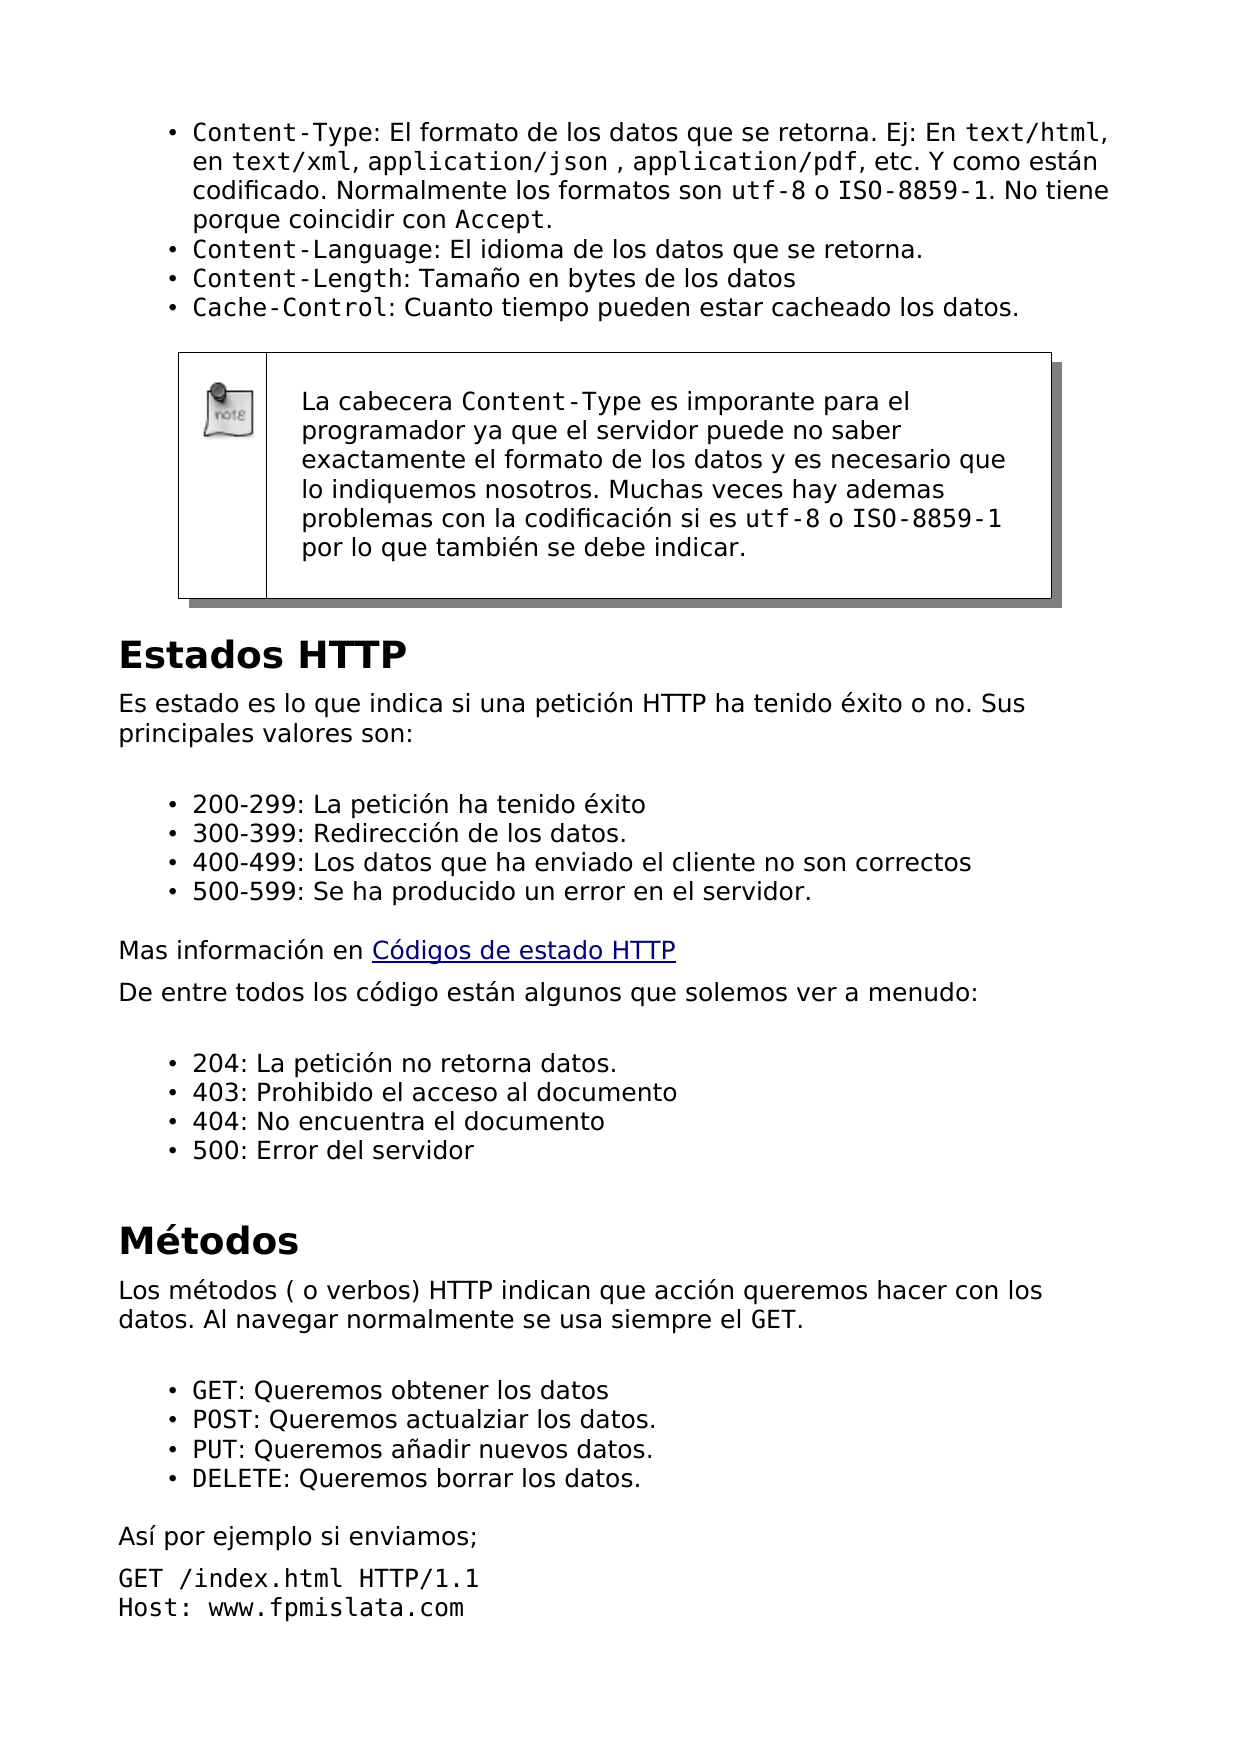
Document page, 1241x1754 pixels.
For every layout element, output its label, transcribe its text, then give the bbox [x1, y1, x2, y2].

text De entre todos los código están algunos que solemos ver a menudo: [118, 978, 1122, 1007]
list 204: La petición no retorna datos. [177, 1049, 1122, 1078]
subtitle Métodos [118, 1220, 1122, 1264]
list GET: Queremos obtener los datos [177, 1376, 1122, 1406]
text Es estado es lo que indica si una petición HTTP ha tenido éxito o no. Sus principales valores son: [118, 689, 1122, 748]
text Los métodos ( o verbos) HTTP indican que acción queremos hacer con los datos. Al navegar normalmente se usa siempre el GET. [118, 1276, 1122, 1334]
list 500-599: Se ha producido un error en el servidor. [177, 877, 1122, 907]
list 404: No encuentra el documento [177, 1107, 1122, 1136]
list 300-399: Redirección de los datos. [177, 819, 1122, 848]
list Cache-Control: Cuanto tiempo pueden estar cacheado los datos. [177, 293, 1122, 322]
list DELETE: Queremos borrar los datos. [177, 1464, 1122, 1493]
list Content-Type: El formato de los datos que se retorna. Ej: En text/html, en text/xml, application/json , application/pdf, etc. Y como están codificado. Normalmente los formatos son utf-8 o ISO-8859-1. No tiene porque coincidir con Accept. [177, 118, 1122, 235]
list PUT: Queremos añadir nuevos datos. [177, 1435, 1122, 1464]
list POST: Queremos actualziar los datos. [177, 1406, 1122, 1435]
list 200-299: La petición ha tenido éxito [177, 790, 1122, 819]
text Mas información en Códigos de estado HTTP [118, 936, 1122, 965]
table_header [179, 353, 266, 598]
picture [190, 375, 266, 451]
subtitle Estados HTTP [118, 633, 1122, 677]
list 403: Prohibido el acceso al documento [177, 1078, 1122, 1107]
list Content-Length: Tamaño en bytes de los datos [177, 264, 1122, 293]
text GET /index.html HTTP/1.1 Host: www.fpmislata.com [118, 1564, 1122, 1623]
text Así por ejemplo si enviamos; [118, 1523, 1122, 1552]
table_header La cabecera Content-Type es imporante para el programador ya que el servidor puede no saber exactamente el formato de los datos y es necesario que lo indiquemos nosotros. Muchas veces hay ademas problemas con la codificación si es utf-8 o ISO-8859-1 por lo que también se debe indicar. [267, 353, 1051, 598]
list Content-Language: El idioma de los datos que se retorna. [177, 235, 1122, 264]
list 400-499: Los datos que ha enviado el cliente no son correctos [177, 848, 1122, 877]
list 500: Error del servidor [177, 1136, 1122, 1166]
